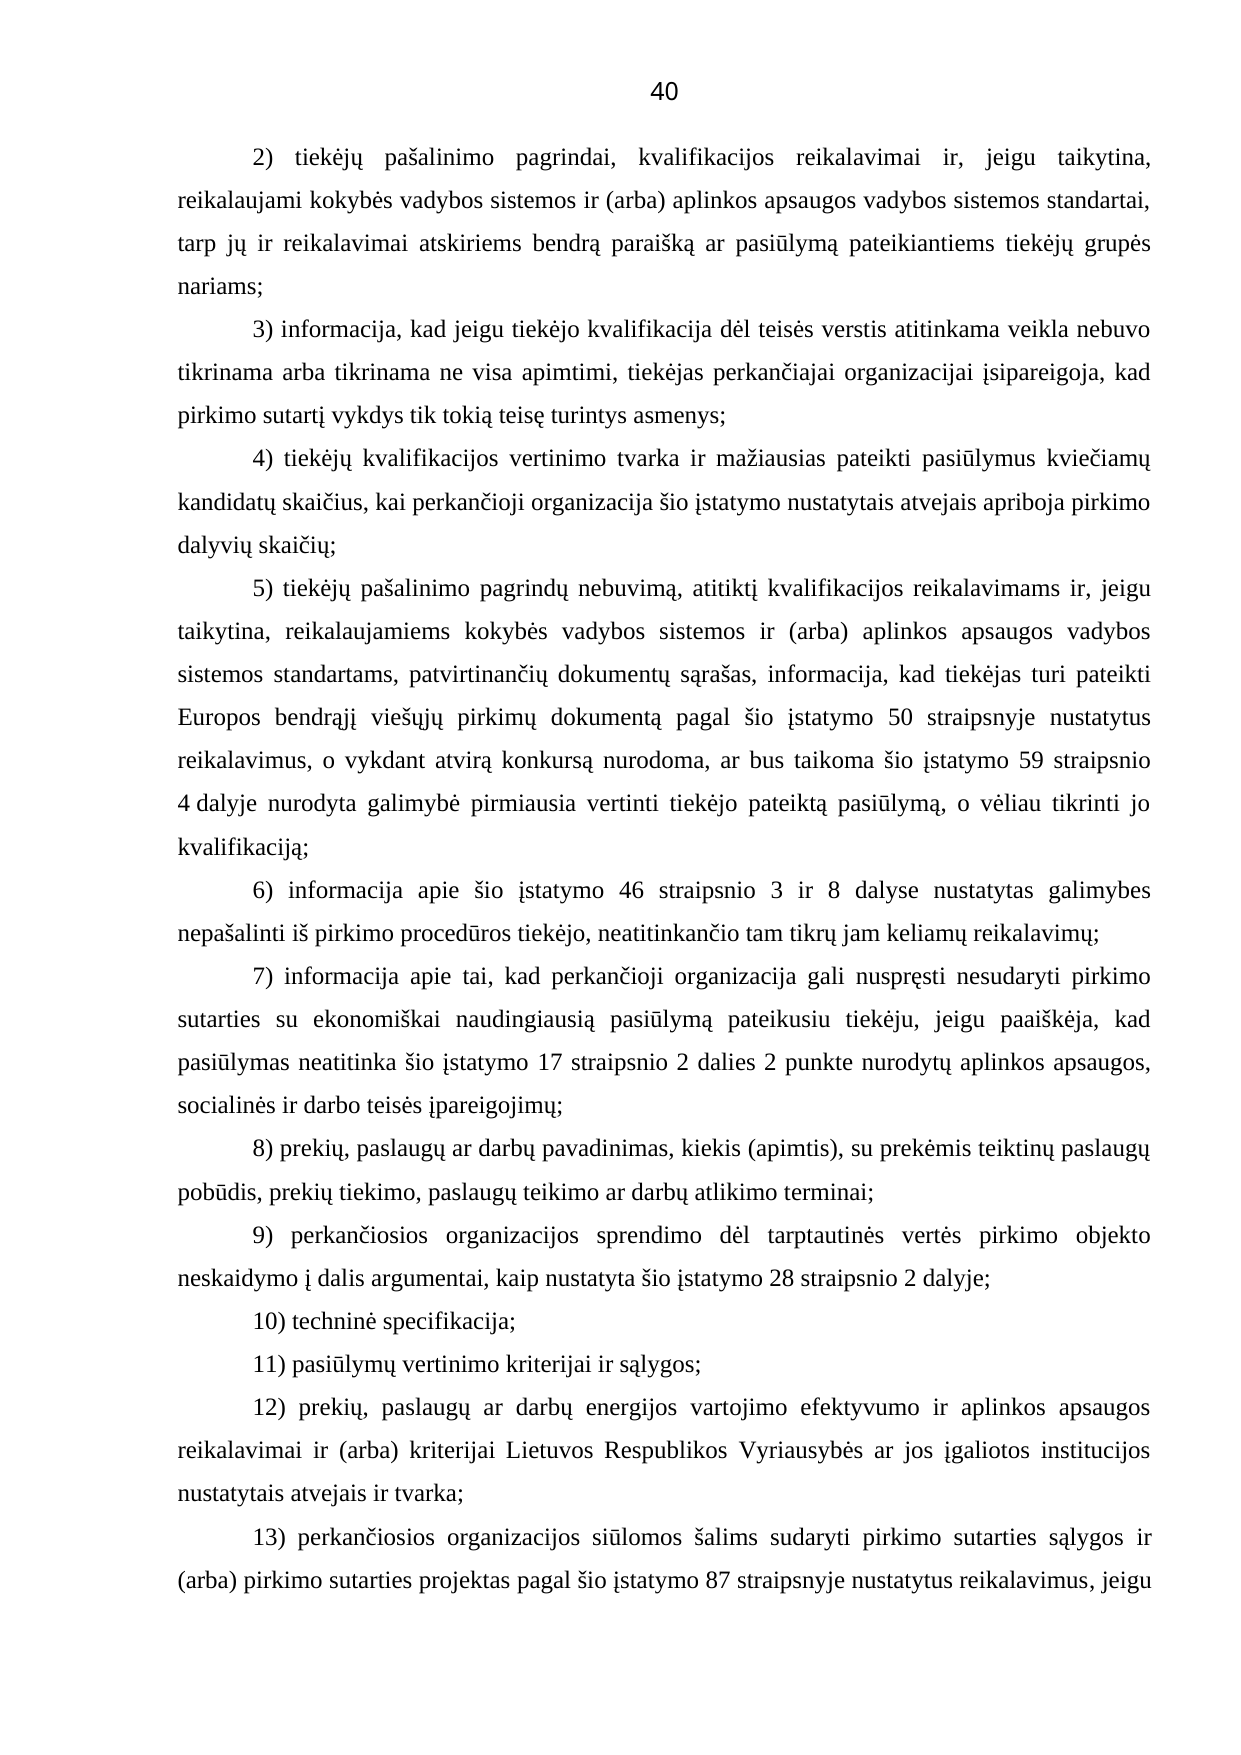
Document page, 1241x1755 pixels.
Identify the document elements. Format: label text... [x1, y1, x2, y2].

text 4) tiekėjų kvalifikacijos vertinimo tvarka ir mažiausias pateikti pasiūlymus kviečiamų kandidatų skaičius, kai perkančioji organizacija šio įstatymo nustatytais atvejais apriboja pirkimo dalyvių skaičių; [177, 443, 1152, 558]
text 11) pasiūlymų vertinimo kriterijai ir sąlygos; [177, 1349, 1152, 1378]
text 9) perkančiosios organizacijos sprendimo dėl tarptautinės vertės pirkimo objekto neskaidymo į dalis argumentai, kaip nustatyta šio įstatymo 28 straipsnio 2 dalyje; [177, 1220, 1152, 1292]
text 5) tiekėjų pašalinimo pagrindų nebuvimą, atitiktį kvalifikacijos reikalavimams ir, jeigu taikytina, reikalaujamiems kokybės vadybos sistemos ir (arba) aplinkos apsaugos vadybos sistemos standartams, patvirtinančių dokumentų sąrašas, informacija, kad tiekėjas turi pateikti Europos bendrąjį viešųjų pirkimų dokumentą pagal šio įstatymo 50 straipsnyje nustatytus reikalavimus, o vykdant atvirą konkursą nurodoma, ar bus taikoma šio įstatymo 59 straipsnio 4 dalyje nurodyta galimybė pirmiausia vertinti tiekėjo pateiktą pasiūlymą, o vėliau tikrinti jo kvalifikaciją; [177, 573, 1152, 860]
text 10) techninė specifikacija; [177, 1306, 1152, 1335]
text 12) prekių, paslaugų ar darbų energijos vartojimo efektyvumo ir aplinkos apsaugos reikalavimai ir (arba) kriterijai Lietuvos Respublikos Vyriausybės ar jos įgaliotos institucijos nustatytais atvejais ir tvarka; [177, 1392, 1152, 1507]
text 2) tiekėjų pašalinimo pagrindai, kvalifikacijos reikalavimai ir, jeigu taikytina, reikalaujami kokybės vadybos sistemos ir (arba) aplinkos apsaugos vadybos sistemos standartai, tarp jų ir reikalavimai atskiriems bendrą paraišką ar pasiūlymą pateikiantiems tiekėjų grupės nariams; [177, 142, 1152, 300]
text 13) perkančiosios organizacijos siūlomos šalims sudaryti pirkimo sutarties sąlygos ir (arba) pirkimo sutarties projektas pagal šio įstatymo 87 straipsnyje nustatytus reikalavimus, jeigu [177, 1522, 1152, 1593]
text 3) informacija, kad jeigu tiekėjo kvalifikacija dėl teisės verstis atitinkama veikla nebuvo tikrinama arba tikrinama ne visa apimtimi, tiekėjas perkančiajai organizacijai įsipareigoja, kad pirkimo sutartį vykdys tik tokią teisę turintys asmenys; [177, 314, 1152, 429]
text 6) informacija apie šio įstatymo 46 straipsnio 3 ir 8 dalyse nustatytas galimybes nepašalinti iš pirkimo procedūros tiekėjo, neatitinkančio tam tikrų jam keliamų reikalavimų; [177, 875, 1152, 947]
text 7) informacija apie tai, kad perkančioji organizacija gali nuspręsti nesudaryti pirkimo sutarties su ekonomiškai naudingiausią pasiūlymą pateikusiu tiekėju, jeigu paaiškėja, kad pasiūlymas neatitinka šio įstatymo 17 straipsnio 2 dalies 2 punkte nurodytų aplinkos apsaugos, socialinės ir darbo teisės įpareigojimų; [177, 961, 1152, 1119]
text 8) prekių, paslaugų ar darbų pavadinimas, kiekis (apimtis), su prekėmis teiktinų paslaugų pobūdis, prekių tiekimo, paslaugų teikimo ar darbų atlikimo terminai; [177, 1133, 1152, 1205]
